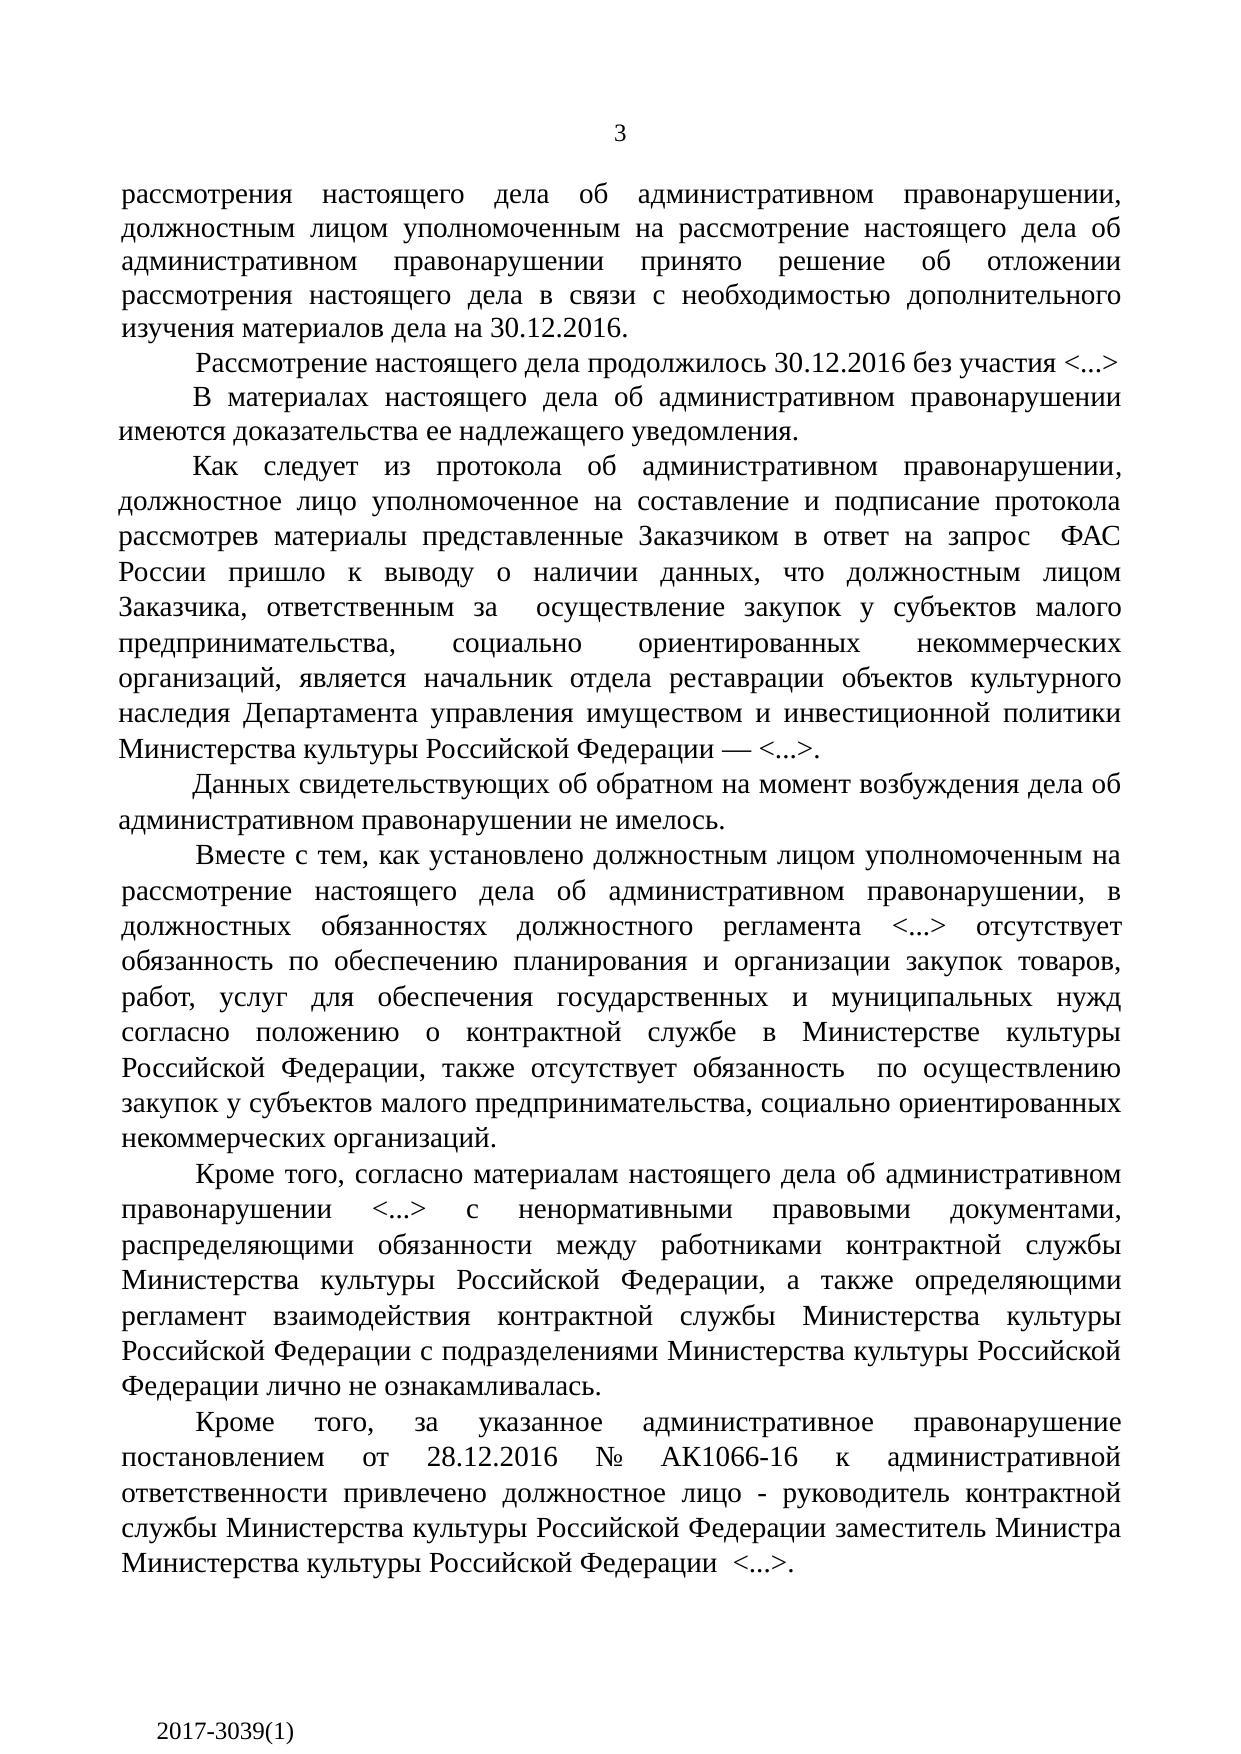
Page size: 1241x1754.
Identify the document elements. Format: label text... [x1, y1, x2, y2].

text рассмотрения настоящего дела об административном правонарушении, должностным лицом уполномоченным на рассмотрение настоящего дела об административном правонарушении принято решение об отложении рассмотрения настоящего дела в связи с необходимостью дополнительного изучения материалов дела на 30.12.2016. [121, 176, 1122, 344]
text В материалах настоящего дела об административном правонарушении имеются доказательства ее надлежащего уведомления. [118, 379, 1122, 447]
text Как следует из протокола об административном правонарушении, должностное лицо уполномоченное на составление и подписание протокола рассмотрев материалы представленные Заказчиком в ответ на запрос ФАС России пришло к выводу о наличии данных, что должностным лицом Заказчика, ответственным за осуществление закупок у субъектов малого предпринимательства, социально ориентированных некоммерческих организаций, является начальник отдела реставрации объектов культурного наследия Департамента управления имуществом и инвестиционной политики Министерства культуры Российской Федерации — <...>. [118, 447, 1122, 765]
text Данных свидетельствующих об обратном на момент возбуждения дела об административном правонарушении не имелось. [118, 765, 1122, 836]
text Кроме того, за указанное административное правонарушение постановлением от 28.12.2016 № АК1066-16 к административной ответственности привлечено должностное лицо - руководитель контрактной службы Министерства культуры Российской Федерации заместитель Министра Министерства культуры Российской Федерации <...>. [121, 1403, 1122, 1580]
text Кроме того, согласно материалам настоящего дела об административном правонарушении <...> с ненормативными правовыми документами, распределяющими обязанности между работниками контрактной службы Министерства культуры Российской Федерации, а также определяющими регламент взаимодействия контрактной службы Министерства культуры Российской Федерации с подразделениями Министерства культуры Российской Федерации лично не ознакамливалась. [121, 1155, 1122, 1403]
text Рассмотрение настоящего дела продолжилось 30.12.2016 без участия <...> [121, 344, 1122, 379]
text Вместе с тем, как установлено должностным лицом уполномоченным на рассмотрение настоящего дела об административном правонарушении, в должностных обязанностях должностного регламента <...> отсутствует обязанность по обеспечению планирования и организации закупок товаров, работ, услуг для обеспечения государственных и муниципальных нужд согласно положению о контрактной службе в Министерстве культуры Российской Федерации, также отсутствует обязанность по осуществлению закупок у субъектов малого предпринимательства, социально ориентированных некоммерческих организаций. [121, 836, 1122, 1155]
